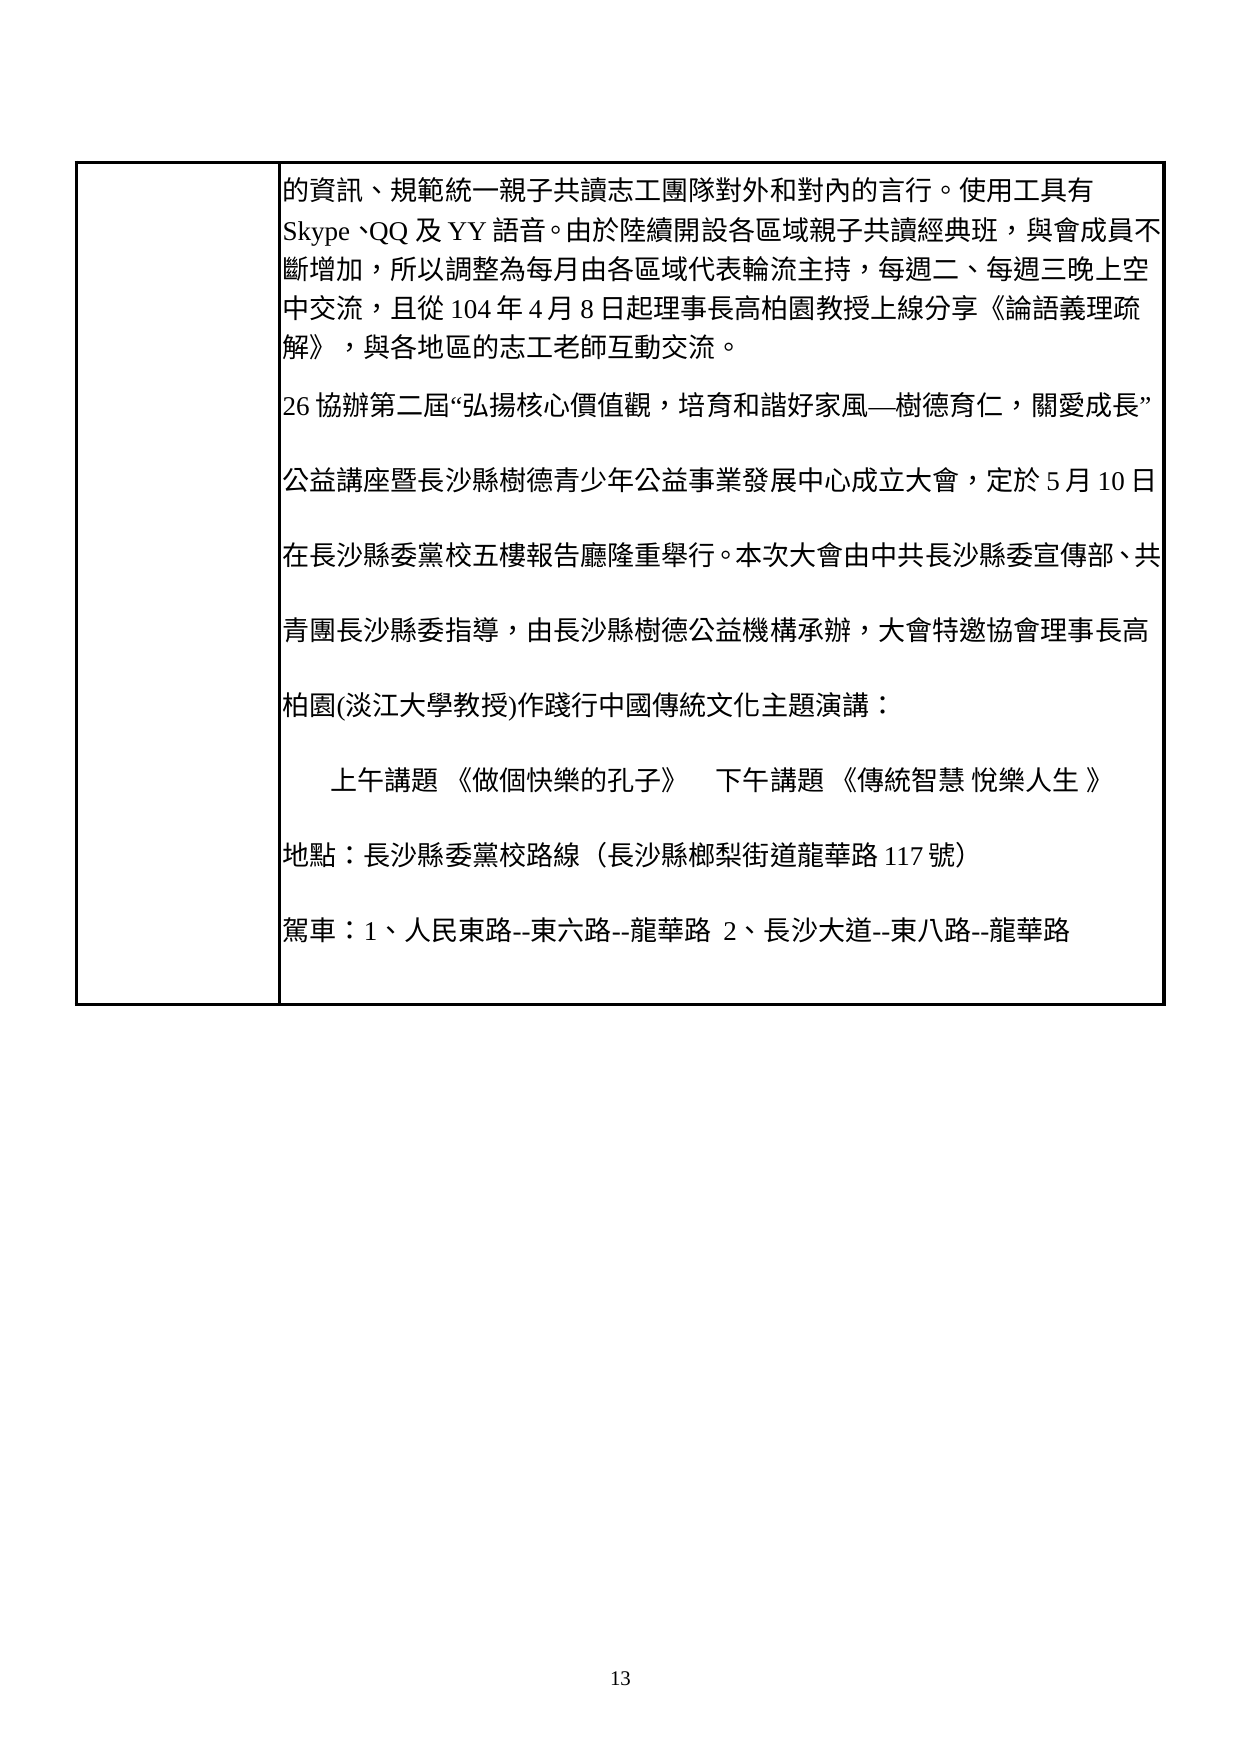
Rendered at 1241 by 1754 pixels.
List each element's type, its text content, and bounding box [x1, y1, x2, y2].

table_cell [78, 164, 278, 1003]
table_cell 的資訊、規範統一親子共讀志工團隊對外和對內的言行。使用工具有Skype、QQ 及YY語音。由於陸續開設各區域親子共讀經典班，與會成員不斷增加，所以調整為每月由各區域代表輪流主持，每週二、每週三晚上空中交流，且從104年4月8日起理事長高柏園教授上線分享《論語義理疏解》，與各地區的志工老師互動交流。 26協辦第二屆“弘揚核心價值觀，培育和諧好家風—樹德育仁，關愛成長”公益講座暨長沙縣樹德青少年公益事業發展中心成立大會，定於5月10日在長沙縣委黨校五樓報告廳隆重舉行。本次大會由中共長沙縣委宣傳部、共青團長沙縣委指導，由長沙縣樹德公益機構承辦，大會特邀協會理事長高柏園(淡江大學教授)作踐行中國傳統文化主題演講： 上午講題 《做個快樂的孔子》 下午講題 《傳統智慧 悅樂人生 》 地點：長沙縣委黨校路線（長沙縣榔梨街道龍華路117號） 駕車：1、人民東路--東六路--龍華路 2、長沙大道--東八路--龍華路 [281, 164, 1162, 1003]
